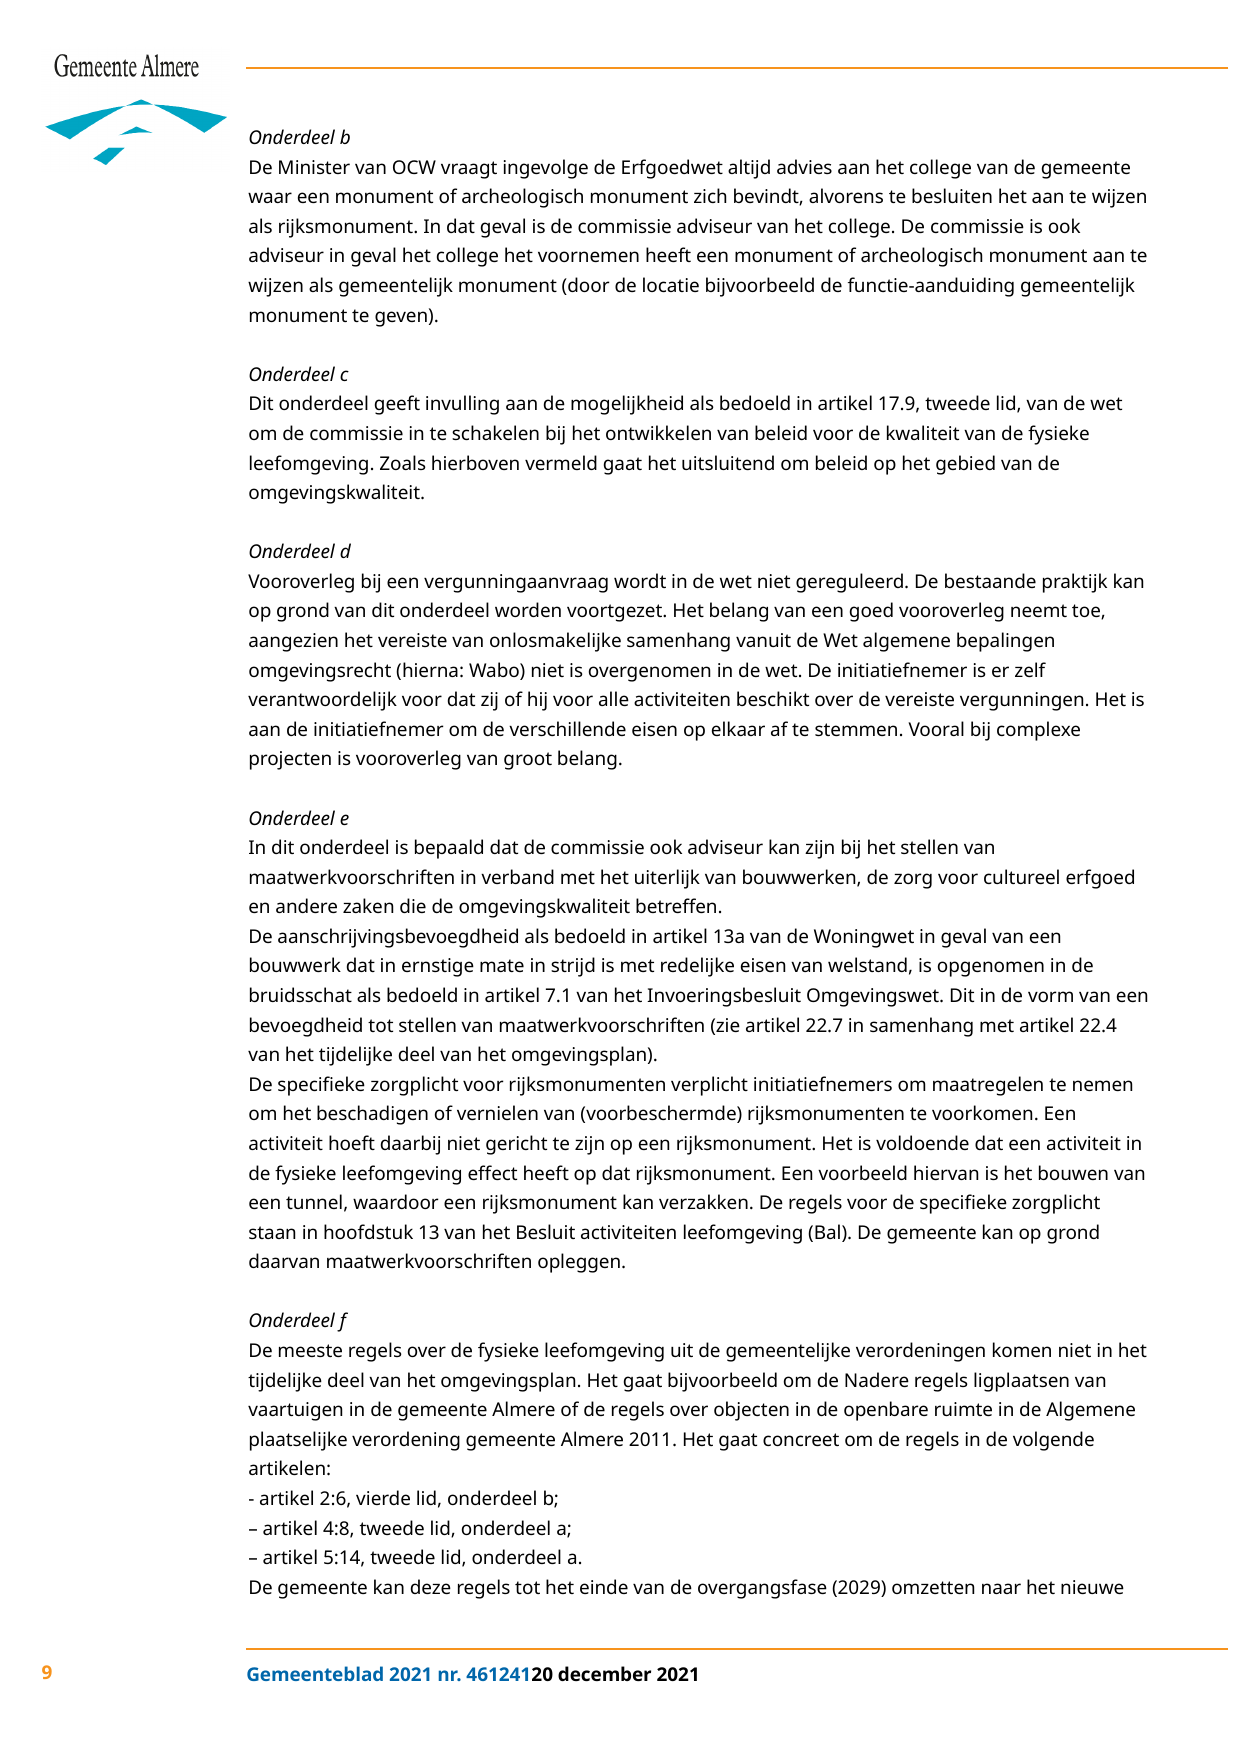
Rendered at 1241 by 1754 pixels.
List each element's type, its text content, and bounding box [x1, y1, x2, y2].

text Onderdeel c [248, 361, 1152, 387]
text - artikel 2:6, vierde lid, onderdeel b; [248, 1485, 1152, 1511]
text In dit onderdeel is bepaald dat de commissie ook adviseur kan zijn bij het stellen van maatwerkvoorschriften in verband met het uiterlijk van bouwwerken, de zorg voor cultureel erfgoed en andere zaken die de omgevingskwaliteit betreffen. [248, 834, 1152, 919]
text De gemeente kan deze regels tot het einde van de overgangsfase (2029) omzetten naar het nieuwe [248, 1574, 1152, 1600]
text – artikel 5:14, tweede lid, onderdeel a. [248, 1544, 1152, 1570]
text De meeste regels over de fysieke leefomgeving uit de gemeentelijke verordeningen komen niet in het tijdelijke deel van het omgevingsplan. Het gaat bijvoorbeeld om de Nadere regels ligplaatsen van vaartuigen in de gemeente Almere of de regels over objecten in de openbare ruimte in de Algemene plaatselijke verordening gemeente Almere 2011. Het gaat concreet om de regels in de volgende artikelen: [248, 1337, 1152, 1481]
text De aanschrijvingsbevoegdheid als bedoeld in artikel 13a van de Woningwet in geval van een bouwwerk dat in ernstige mate in strijd is met redelijke eisen van welstand, is opgenomen in de bruidsschat als bedoeld in artikel 7.1 van het Invoeringsbesluit Omgevingswet. Dit in de vorm van een bevoegdheid tot stellen van maatwerkvoorschriften (zie artikel 22.7 in samenhang met artikel 22.4 van het tijdelijke deel van het omgevingsplan). [248, 923, 1152, 1067]
picture [41, 47, 231, 172]
text De specifieke zorgplicht voor rijksmonumenten verplicht initiatiefnemers om maatregelen te nemen om het beschadigen of vernielen van (voorbeschermde) rijksmonumenten te voorkomen. Een activiteit hoeft daarbij niet gericht te zijn op een rijksmonument. Het is voldoende dat een activiteit in de fysieke leefomgeving effect heeft op dat rijksmonument. Een voorbeeld hiervan is het bouwen van een tunnel, waardoor een rijksmonument kan verzakken. De regels voor de specifieke zorgplicht staan in hoofdstuk 13 van het Besluit activiteiten leefomgeving (Bal). De gemeente kan op grond daarvan maatwerkvoorschriften opleggen. [248, 1071, 1152, 1274]
text Onderdeel f [248, 1308, 1152, 1333]
text – artikel 4:8, tweede lid, onderdeel a; [248, 1515, 1152, 1541]
text Onderdeel b [248, 124, 1152, 150]
text Dit onderdeel geeft invulling aan de mogelijkheid als bedoeld in artikel 17.9, tweede lid, van de wet om de commissie in te schakelen bij het ontwikkelen van beleid voor de kwaliteit van de fysieke leefomgeving. Zoals hierboven vermeld gaat het uitsluitend om beleid op het gebied van de omgevingskwaliteit. [248, 391, 1152, 505]
text Vooroverleg bij een vergunningaanvraag wordt in de wet niet gereguleerd. De bestaande praktijk kan op grond van dit onderdeel worden voortgezet. Het belang van een goed vooroverleg neemt toe, aangezien het vereiste van onlosmakelijke samenhang vanuit de Wet algemene bepalingen omgevingsrecht (hierna: Wabo) niet is overgenomen in de wet. De initiatiefnemer is er zelf verantwoordelijk voor dat zij of hij voor alle activiteiten beschikt over de vereiste vergunningen. Het is aan de initiatiefnemer om de verschillende eisen op elkaar af te stemmen. Vooral bij complexe projecten is vooroverleg van groot belang. [248, 568, 1152, 771]
text De Minister van OCW vraagt ingevolge de Erfgoedwet altijd advies aan het college van de gemeente waar een monument of archeologisch monument zich bevindt, alvorens te besluiten het aan te wijzen als rijksmonument. In dat geval is de commissie adviseur van het college. De commissie is ook adviseur in geval het college het voornemen heeft een monument of archeologisch monument aan te wijzen als gemeentelijk monument (door de locatie bijvoorbeeld de functie-aanduiding gemeentelijk monument te geven). [248, 154, 1152, 328]
text Onderdeel e [248, 805, 1152, 831]
text Onderdeel d [248, 538, 1152, 564]
